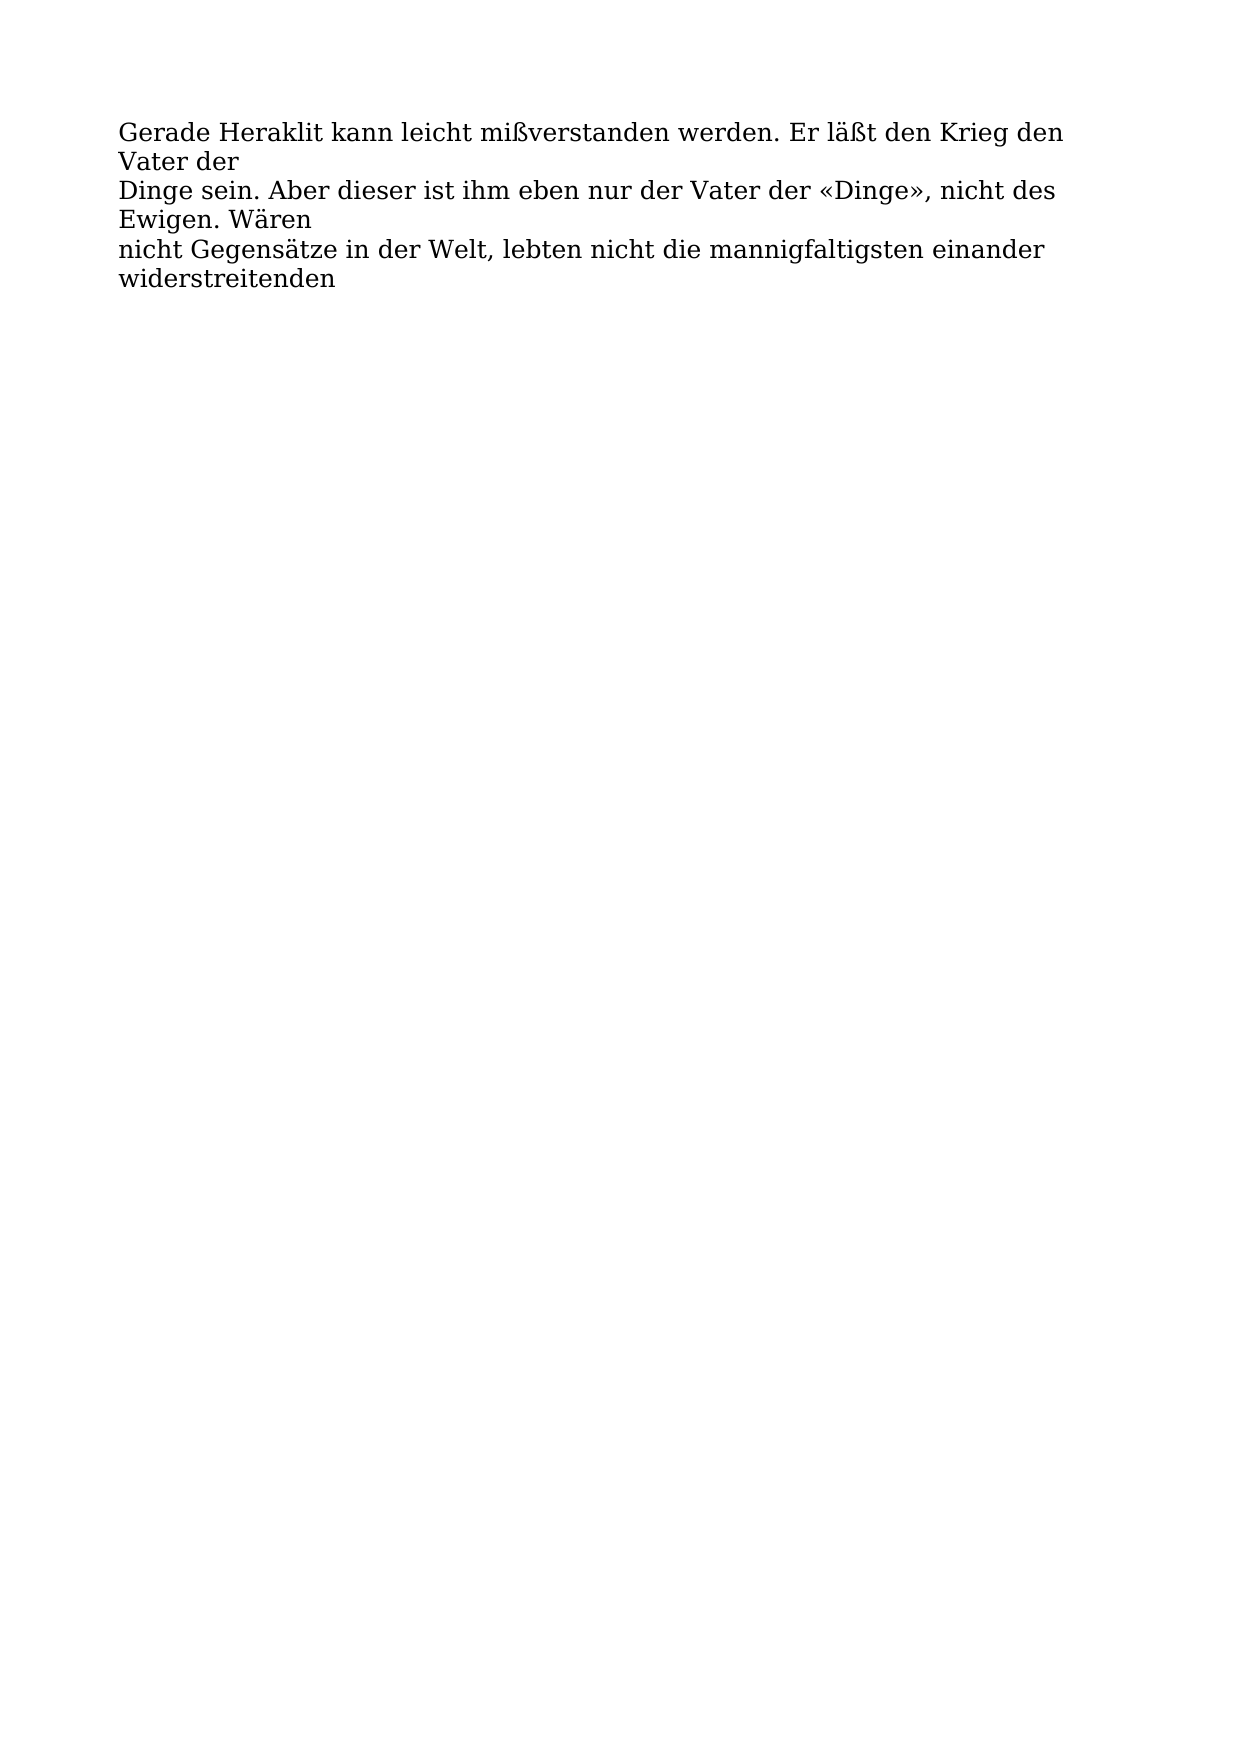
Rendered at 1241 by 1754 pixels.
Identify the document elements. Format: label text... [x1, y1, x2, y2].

text Dinge sein. Aber dieser ist ihm eben nur der Vater der «Dinge», nicht des Ewigen. Wären [118, 176, 1122, 235]
text nicht Gegensätze in der Welt, lebten nicht die mannigfaltigsten einander widerstreitenden [118, 235, 1122, 293]
text Gerade Heraklit kann leicht mißverstanden werden. Er läßt den Krieg den Vater der [118, 118, 1122, 176]
